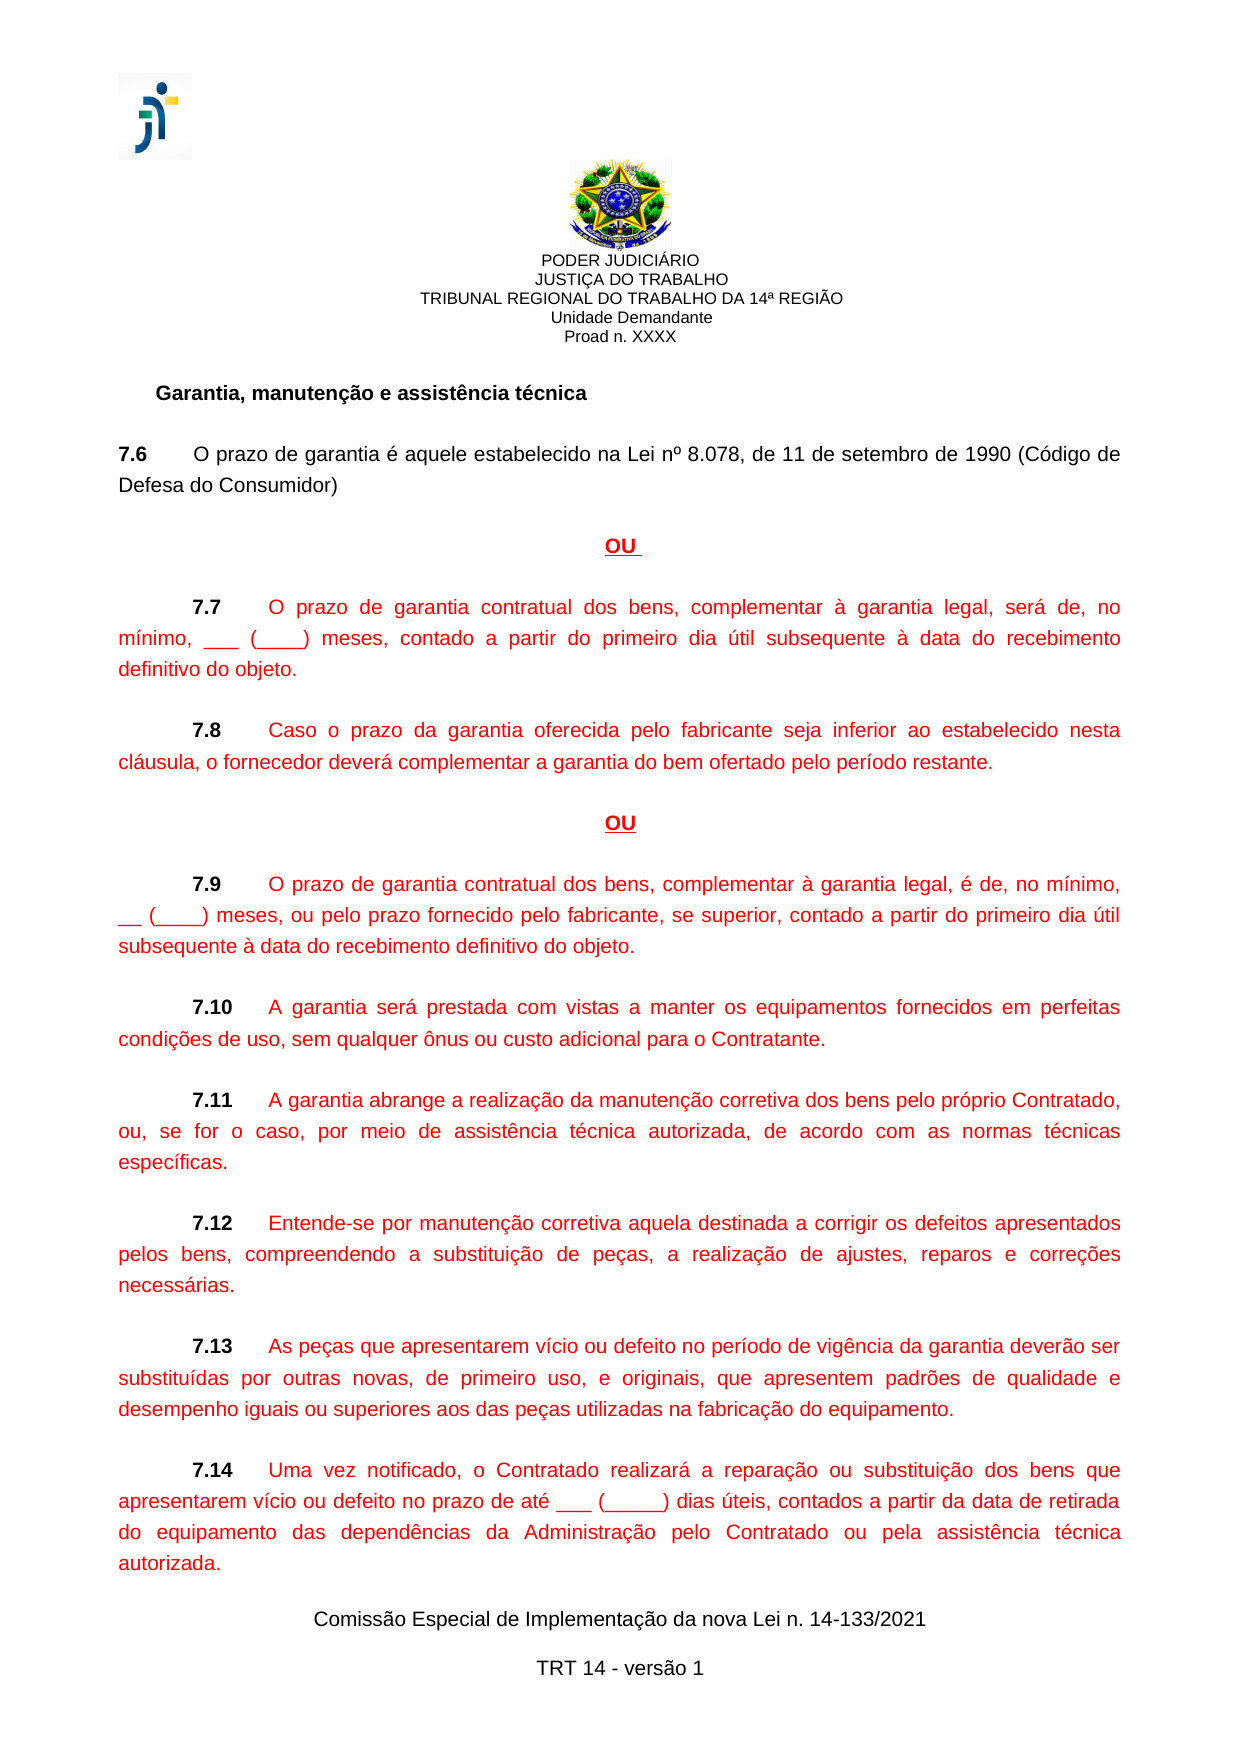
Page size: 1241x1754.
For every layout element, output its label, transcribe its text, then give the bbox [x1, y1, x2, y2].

list Entende-se por manutenção corretiva aquela destinada a corrigir os defeitos apresentados pelos bens, compreendendo a substituição de peças, a realização de ajustes, reparos e correções necessárias. [118, 1211, 1122, 1297]
list O prazo de garantia é aquele estabelecido na Lei nº 8.078, de 11 de setembro de 1990 (Código de Defesa do Consumidor) [118, 441, 1122, 497]
list A garantia abrange a realização da manutenção corretiva dos bens pelo próprio Contratado, ou, se for o caso, por meio de assistência técnica autorizada, de acordo com as normas técnicas específicas. [118, 1087, 1122, 1174]
text OU [118, 534, 1122, 558]
list A garantia será prestada com vistas a manter os equipamentos fornecidos em perfeitas condições de uso, sem qualquer ônus ou custo adicional para o Contratante. [118, 995, 1122, 1050]
list As peças que apresentarem vício ou defeito no período de vigência da garantia deverão ser substituídas por outras novas, de primeiro uso, e originais, que apresentem padrões de qualidade e desempenho iguais ou superiores aos das peças utilizadas na fabricação do equipamento. [118, 1334, 1122, 1421]
list O prazo de garantia contratual dos bens, complementar à garantia legal, é de, no mínimo, __ (____) meses, ou pelo prazo fornecido pelo fabricante, se superior, contado a partir do primeiro dia útil subsequente à data do recebimento definitivo do objeto. [118, 872, 1122, 958]
picture [569, 159, 672, 251]
list Caso o prazo da garantia oferecida pelo fabricante seja inferior ao estabelecido nesta cláusula, o fornecedor deverá complementar a garantia do bem ofertado pelo período restante. [118, 718, 1122, 773]
picture [118, 73, 193, 160]
list Uma vez notificado, o Contratado realizará a reparação ou substituição dos bens que apresentarem vício ou defeito no prazo de até ___ (_____) dias úteis, contados a partir da data de retirada do equipamento das dependências da Administração pelo Contratado ou pela assistência técnica autorizada. [118, 1458, 1122, 1575]
text OU [118, 811, 1122, 834]
text Garantia, manutenção e assistência técnica [155, 380, 1122, 404]
list O prazo de garantia contratual dos bens, complementar à garantia legal, será de, no mínimo, ___ (____) meses, contado a partir do primeiro dia útil subsequente à data do recebimento definitivo do objeto. [118, 595, 1122, 681]
